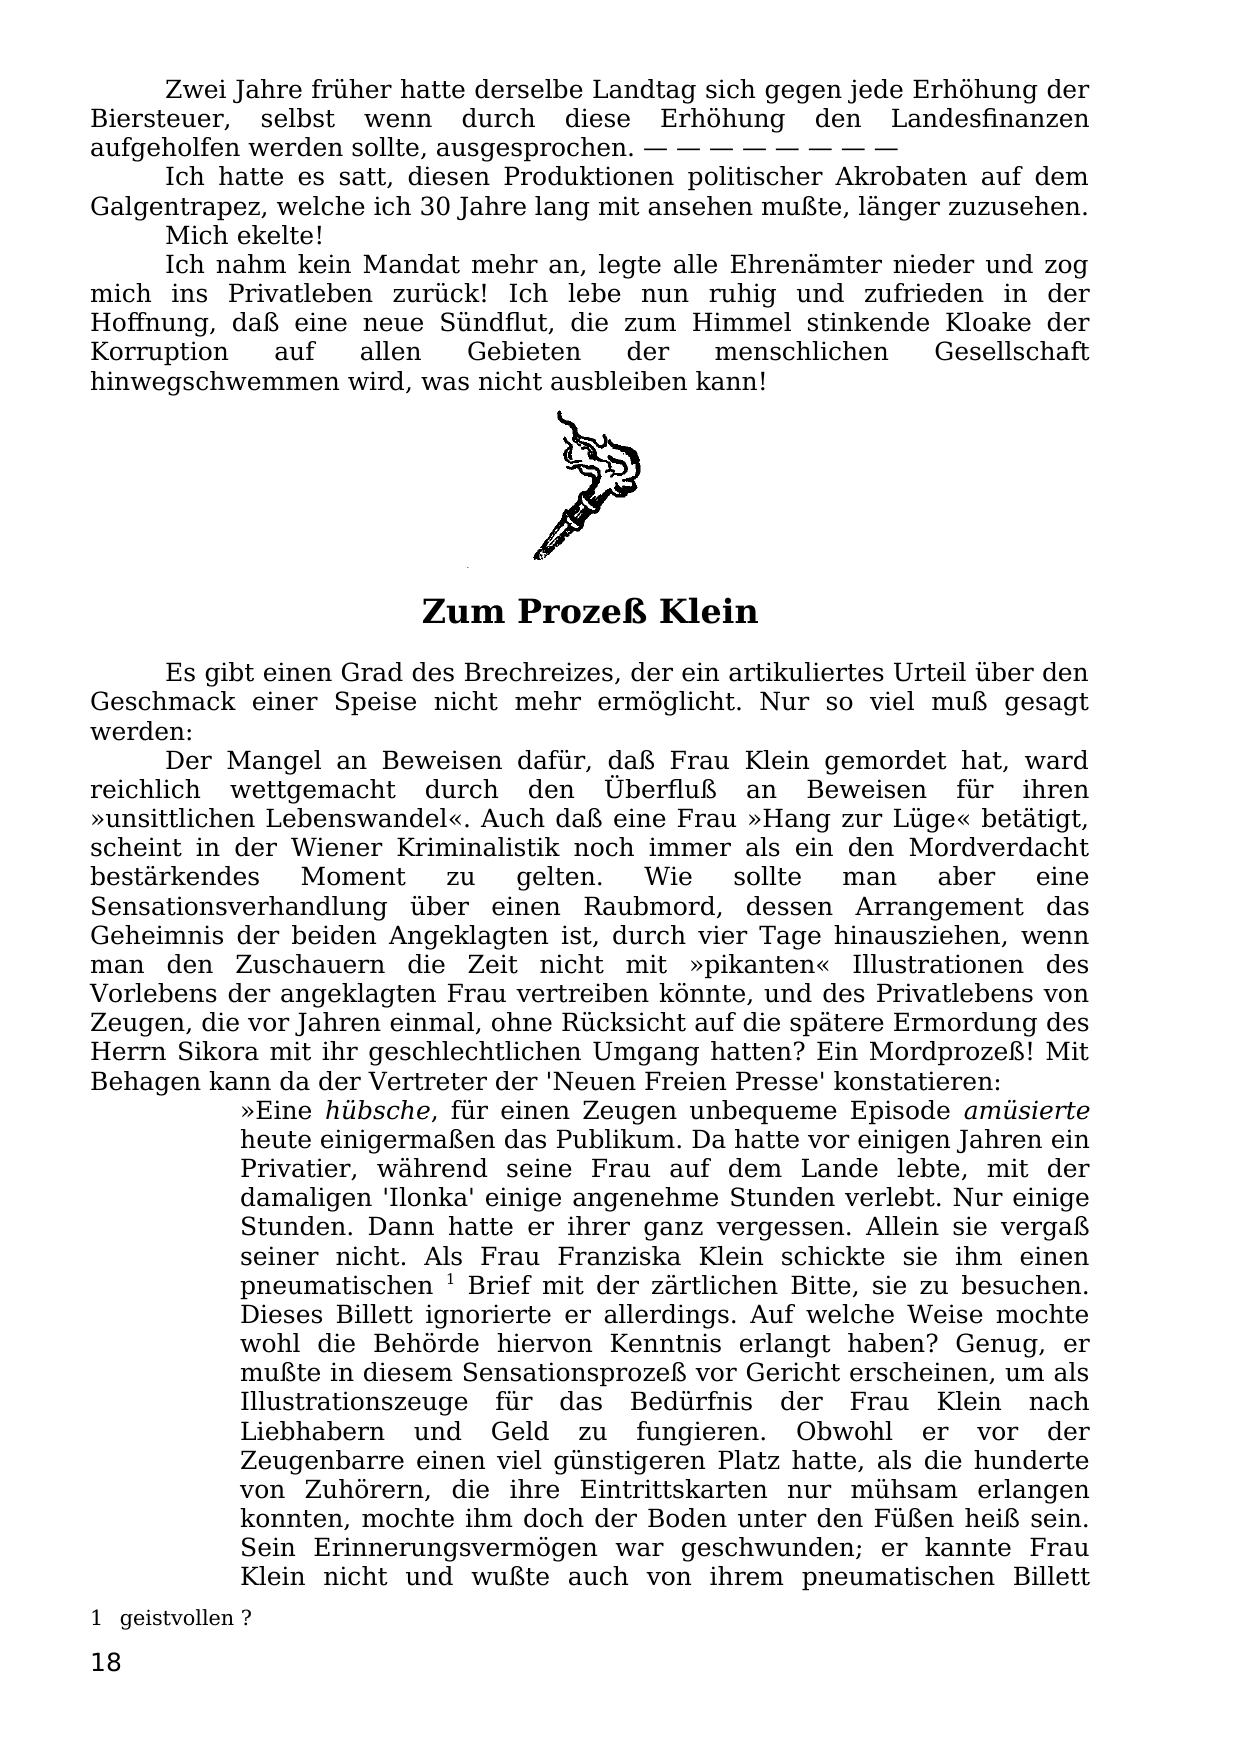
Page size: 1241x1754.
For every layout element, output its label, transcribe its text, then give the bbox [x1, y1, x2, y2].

text Zwei Jahre früher hatte derselbe Landtag sich gegen jede Erhöhung der Biersteuer, selbst wenn durch diese Erhöhung den Landesfinanzen aufgeholfen werden sollte, ausgesprochen. — — — — — — — — [90, 75, 1091, 162]
text Es gibt einen Grad des Brechreizes, der ein artikuliertes Urteil über den Geschmack einer Speise nicht mehr ermöglicht. Nur so viel muß gesagt werden: [90, 631, 1091, 746]
text geistvollen ? [90, 1606, 1091, 1631]
text Der Mangel an Beweisen dafür, daß Frau Klein gemordet hat, ward reichlich wettgemacht durch den Überfluß an Beweisen für ihren »unsittlichen Lebenswandel«. Auch daß eine Frau »Hang zur Lüge« betätigt, scheint in der Wiener Kriminalistik noch immer als ein den Mordverdacht bestärkendes Moment zu gelten. Wie sollte man aber eine Sensationsverhandlung über einen Raubmord, dessen Arrangement das Geheimnis der beiden Angeklagten ist, durch vier Tage hinausziehen, wenn man den Zuschauern die Zeit nicht mit »pikanten« Illustrationen des Vorlebens der angeklagten Frau vertreiben könnte, und des Privatlebens von Zeugen, die vor Jahren einmal, ohne Rücksicht auf die spätere Ermordung des Herrn Sikora mit ihr geschlechtlichen Umgang hatten? Ein Mordprozeß! Mit Behagen kann da der Vertreter der 'Neuen Freien Presse' konstatieren: [90, 746, 1091, 1096]
text Zum Prozeß Klein [90, 396, 1091, 631]
picture [199, 395, 981, 588]
text Ich nahm kein Mandat mehr an, legte alle Ehrenämter nieder und zog mich ins Privatleben zurück! Ich lebe nun ruhig und zufrieden in der Hoffnung, daß eine neue Sündflut, die zum Himmel stinkende Kloake der Korruption auf allen Gebieten der menschlichen Gesellschaft hinwegschwemmen wird, was nicht ausbleiben kann! [90, 250, 1091, 396]
text Ich hatte es satt, diesen Produktionen politischer Akrobaten auf dem Galgentrapez, welche ich 30 Jahre lang mit ansehen mußte, länger zuzusehen. [90, 162, 1091, 221]
text Mich ekelte! [90, 221, 1091, 250]
text »Eine hübsche, für einen Zeugen unbequeme Episode amüsierte heute einigermaßen das Publikum. Da hatte vor einigen Jahren ein Privatier, während seine Frau auf dem Lande lebte, mit der damaligen 'Ilonka' einige angenehme Stunden verlebt. Nur einige Stunden. Dann hatte er ihrer ganz vergessen. Allein sie vergaß seiner nicht. Als Frau Franziska Klein schickte sie ihm einen pneumatischen Brief mit der zärtlichen Bitte, sie zu besuchen. Dieses Billett ignorierte er allerdings. Auf welche Weise mochte wohl die Behörde hiervon Kenntnis erlangt haben? Genug, er mußte in diesem Sensationsprozeß vor Gericht erscheinen, um als Illustrationszeuge für das Bedürfnis der Frau Klein nach Liebhabern und Geld zu fungieren. Obwohl er vor der Zeugenbarre einen viel günstigeren Platz hatte, als die hunderte von Zuhörern, die ihre Eintrittskarten nur mühsam erlangen konnten, mochte ihm doch der Boden unter den Füßen heiß sein. Sein Erinnerungsvermögen war geschwunden; er kannte Frau Klein nicht und wußte auch von ihrem pneumatischen Billett [240, 1096, 1091, 1592]
